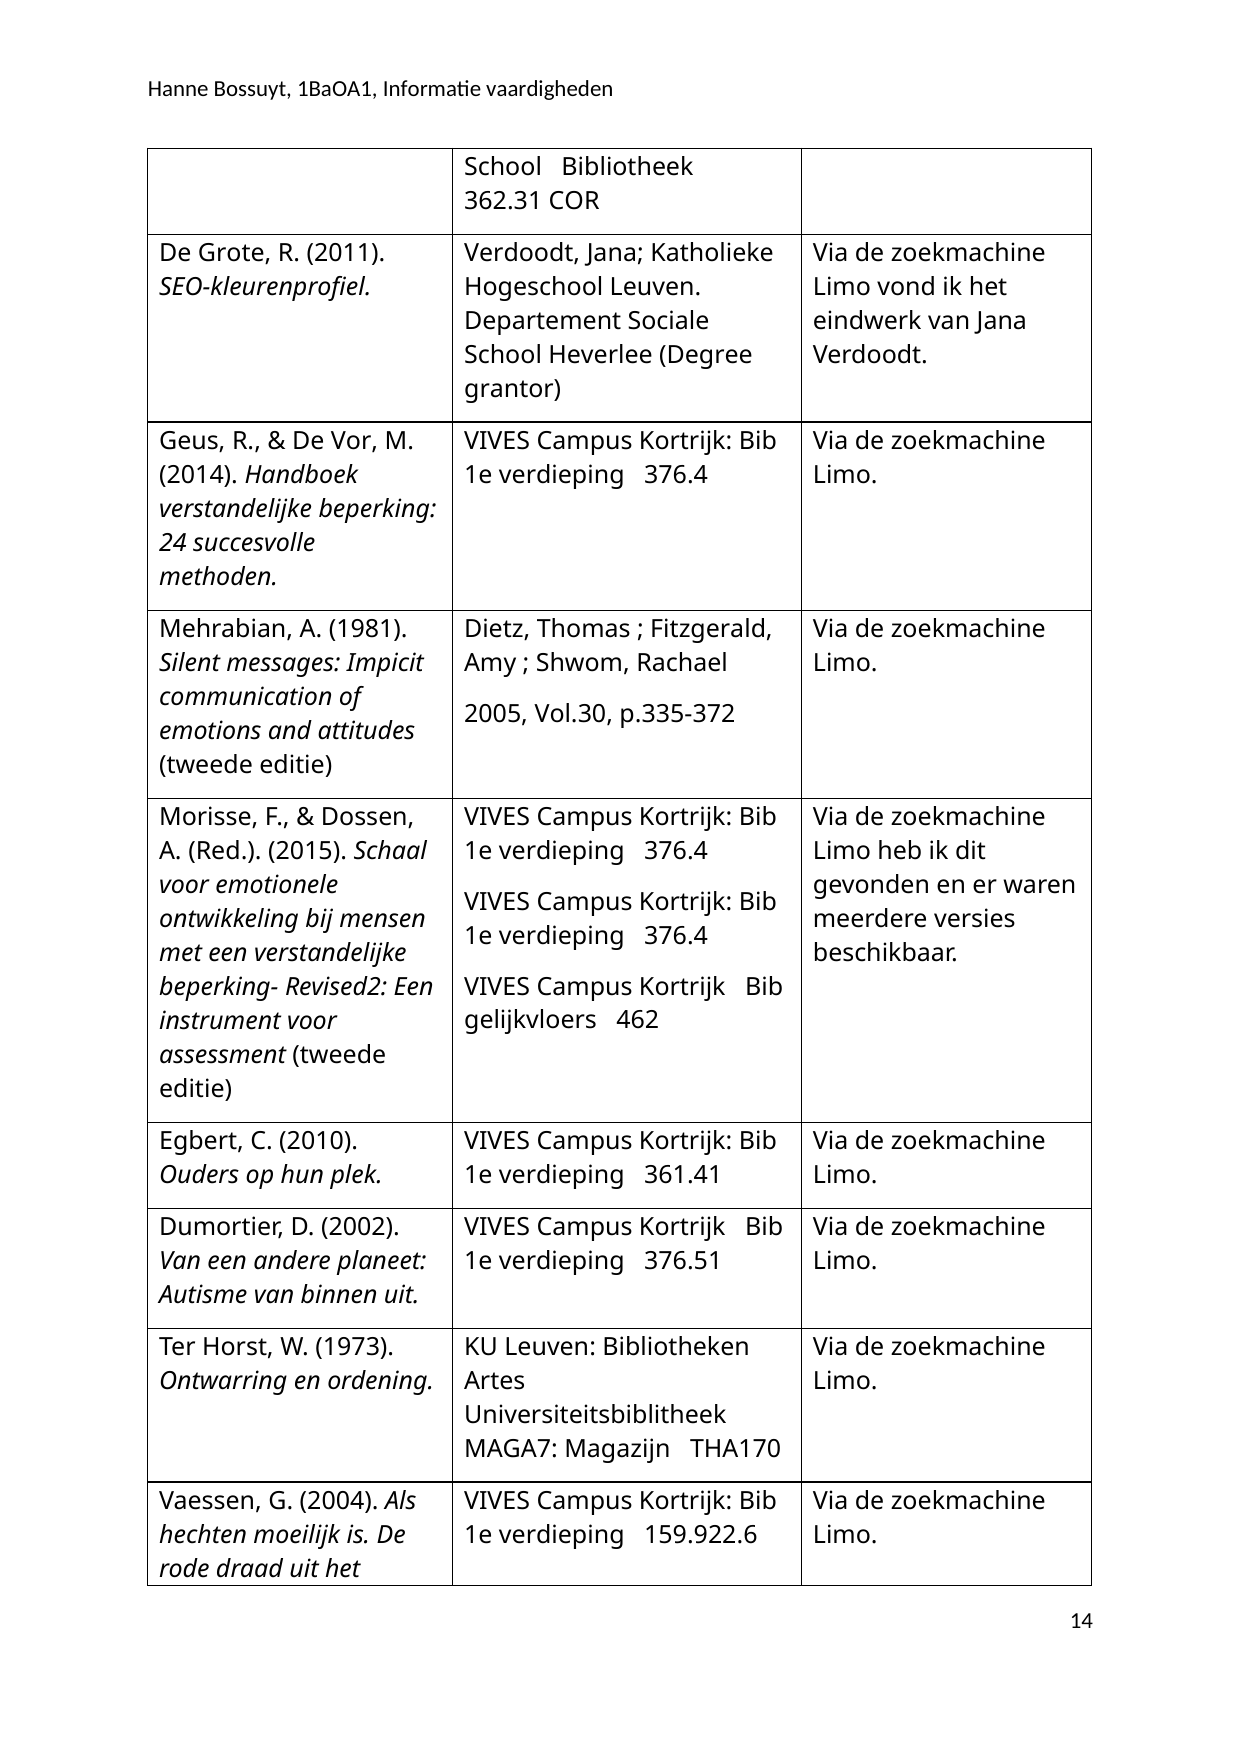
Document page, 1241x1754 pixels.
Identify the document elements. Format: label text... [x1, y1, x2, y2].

table_cell Via de zoekmachine Limo. [802, 1209, 1091, 1327]
table_cell Via de zoekmachine Limo vond ik het eindwerk van Jana Verdoodt. [802, 235, 1091, 421]
table_cell VIVES Campus Kortrijk: Bib 1e verdieping 376.4 [453, 423, 801, 609]
table_cell Ter Horst, W. (1973). Ontwarring en ordening. [148, 1329, 452, 1481]
table_cell Via de zoekmachine Limo. [802, 1483, 1091, 1585]
table_cell Geus, R., & De Vor, M. (2014). Handboek verstandelijke beperking: 24 succesvolle methoden. [148, 423, 452, 609]
table_cell KU Leuven: Bibliotheken Artes Universiteitsbiblitheek MAGA7: Magazijn THA170 [453, 1329, 801, 1481]
table_cell De Grote, R. (2011). SEO-kleurenprofiel. [148, 235, 452, 421]
table_cell Via de zoekmachine Limo. [802, 1123, 1091, 1208]
table_cell Verdoodt, Jana; Katholieke Hogeschool Leuven. Departement Sociale School Heverlee (Degree grantor) [453, 235, 801, 421]
table_cell Via de zoekmachine Limo. [802, 1329, 1091, 1481]
table_cell VIVES Campus Kortrijk: Bib 1e verdieping 361.41 [453, 1123, 801, 1208]
table_cell [802, 149, 1091, 233]
table_cell Via de zoekmachine Limo. [802, 423, 1091, 609]
table_cell Mehrabian, A. (1981). Silent messages: Impicit communication of emotions and attitudes (tweede editie) [148, 611, 452, 797]
table_cell Vaessen, G. (2004). Als hechten moeilijk is. De rode draad uit het [148, 1483, 452, 1585]
table_cell VIVES Campus Kortrijk: Bib 1e verdieping 159.922.6 [453, 1483, 801, 1585]
table_cell Dumortier, D. (2002). Van een andere planeet: Autisme van binnen uit. [148, 1209, 452, 1327]
table_cell Via de zoekmachine Limo heb ik dit gevonden en er waren meerdere versies beschikbaar. [802, 799, 1091, 1122]
table_cell Dietz, Thomas ; Fitzgerald, Amy ; Shwom, Rachael 2005, Vol.30, p.335-372 [453, 611, 801, 797]
table_cell Via de zoekmachine Limo. [802, 611, 1091, 797]
table_cell Egbert, C. (2010). Ouders op hun plek. [148, 1123, 452, 1208]
table_cell Morisse, F., & Dossen, A. (Red.). (2015). Schaal voor emotionele ontwikkeling bij mensen met een verstandelijke beperking- Revised2: Een instrument voor assessment (tweede editie) [148, 799, 452, 1122]
table_cell School Bibliotheek 362.31 COR [453, 149, 801, 233]
table_cell VIVES Campus Kortrijk: Bib 1e verdieping 376.4 VIVES Campus Kortrijk: Bib 1e verdieping 376.4 VIVES Campus Kortrijk Bib gelijkvloers 462 [453, 799, 801, 1122]
table_cell VIVES Campus Kortrijk Bib 1e verdieping 376.51 [453, 1209, 801, 1327]
table_cell [148, 149, 452, 233]
